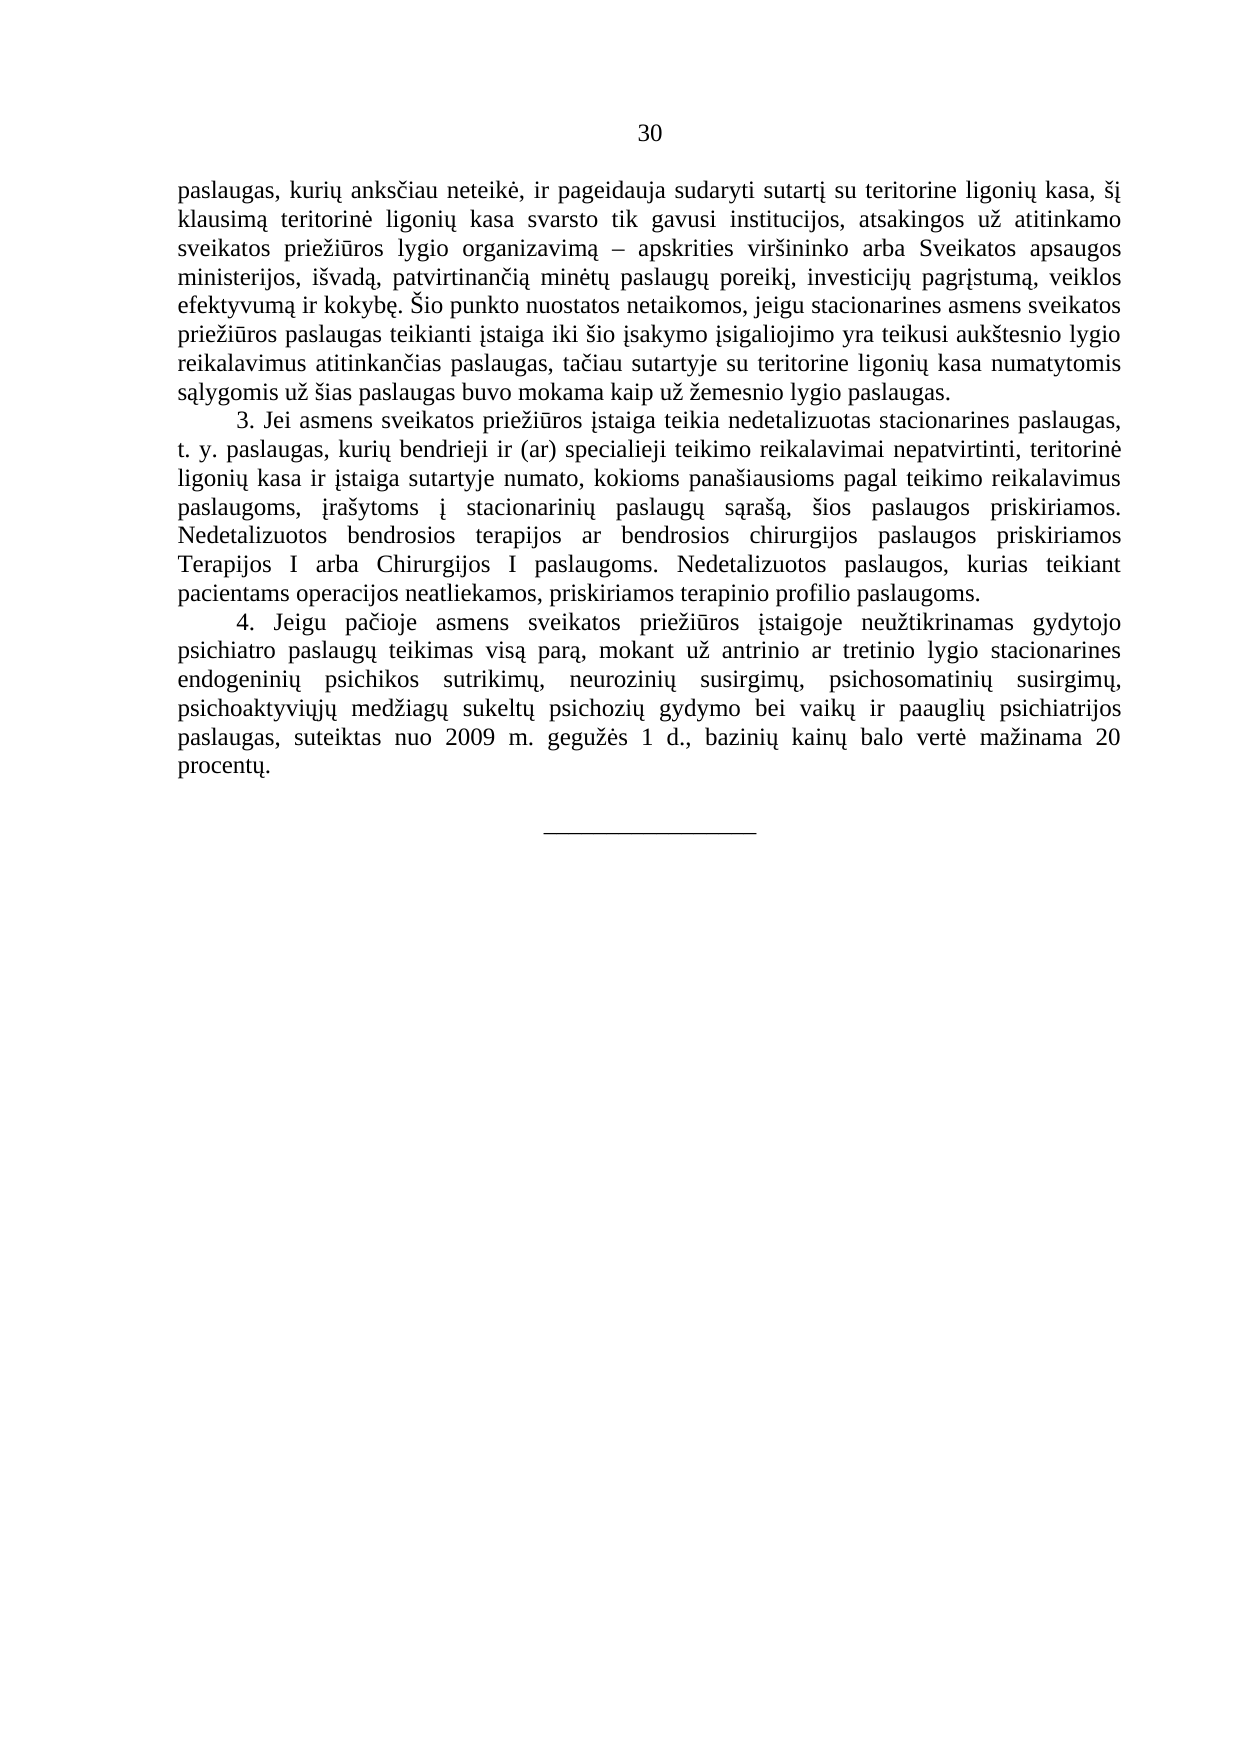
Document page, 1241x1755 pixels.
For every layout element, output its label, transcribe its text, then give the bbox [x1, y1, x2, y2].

text _________________ [177, 808, 1122, 837]
text paslaugas, kurių anksčiau neteikė, ir pageidauja sudaryti sutartį su teritorine ligonių kasa, šį klausimą teritorinė ligonių kasa svarsto tik gavusi institucijos, atsakingos už atitinkamo sveikatos priežiūros lygio organizavimą – apskrities viršininko arba Sveikatos apsaugos ministerijos, išvadą, patvirtinančią minėtų paslaugų poreikį, investicijų pagrįstumą, veiklos efektyvumą ir kokybę. Šio punkto nuostatos netaikomos, jeigu stacionarines asmens sveikatos priežiūros paslaugas teikianti įstaiga iki šio įsakymo įsigaliojimo yra teikusi aukštesnio lygio reikalavimus atitinkančias paslaugas, tačiau sutartyje su teritorine ligonių kasa numatytomis sąlygomis už šias paslaugas buvo mokama kaip už žemesnio lygio paslaugas. [177, 176, 1122, 406]
text 4. Jeigu pačioje asmens sveikatos priežiūros įstaigoje neužtikrinamas gydytojo psichiatro paslaugų teikimas visą parą, mokant už antrinio ar tretinio lygio stacionarines endogeninių psichikos sutrikimų, neurozinių susirgimų, psichosomatinių susirgimų, psichoaktyviųjų medžiagų sukeltų psichozių gydymo bei vaikų ir paauglių psichiatrijos paslaugas, suteiktas nuo 2009 m. gegužės 1 d., bazinių kainų balo vertė mažinama 20 procentų. [177, 607, 1122, 779]
text 3. Jei asmens sveikatos priežiūros įstaiga teikia nedetalizuotas stacionarines paslaugas, t. y. paslaugas, kurių bendrieji ir (ar) specialieji teikimo reikalavimai nepatvirtinti, teritorinė ligonių kasa ir įstaiga sutartyje numato, kokioms panašiausioms pagal teikimo reikalavimus paslaugoms, įrašytoms į stacionarinių paslaugų sąrašą, šios paslaugos priskiriamos. Nedetalizuotos bendrosios terapijos ar bendrosios chirurgijos paslaugos priskiriamos Terapijos I arba Chirurgijos I paslaugoms. Nedetalizuotos paslaugos, kurias teikiant pacientams operacijos neatliekamos, priskiriamos terapinio profilio paslaugoms. [177, 406, 1122, 607]
